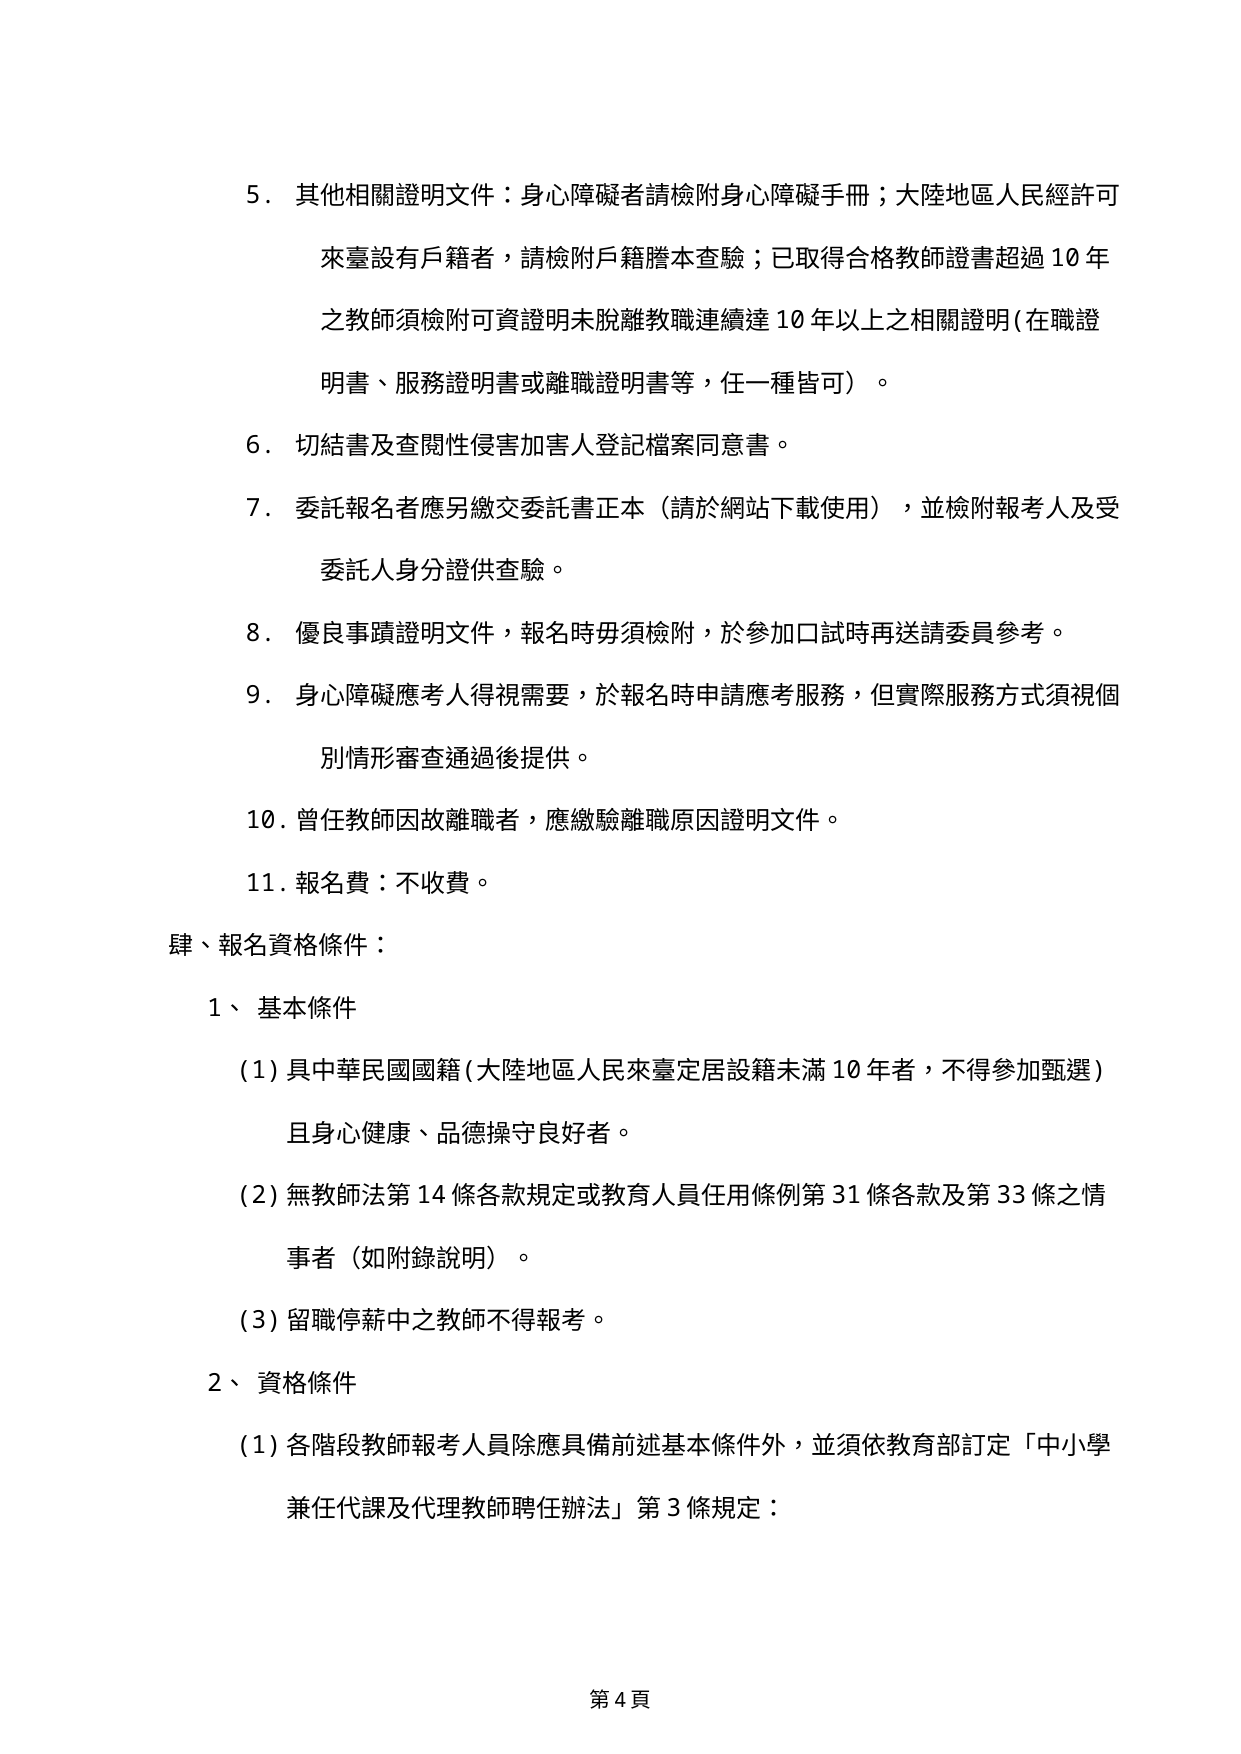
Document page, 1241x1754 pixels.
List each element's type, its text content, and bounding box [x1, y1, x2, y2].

list 基本條件 [207, 965, 1122, 1027]
list 優良事蹟證明文件，報名時毋須檢附，於參加口試時再送請委員參考。 [245, 590, 1122, 652]
list 具中華民國國籍(大陸地區人民來臺定居設籍未滿10年者，不得參加甄選)且身心健康、品德操守良好者。 [236, 1027, 1122, 1152]
list 身心障礙應考人得視需要，於報名時申請應考服務，但實際服務方式須視個別情形審查通過後提供。 [245, 652, 1122, 777]
list 報名資格條件： [168, 902, 1122, 965]
list 留職停薪中之教師不得報考。 [236, 1277, 1122, 1340]
list 切結書及查閱性侵害加害人登記檔案同意書。 [245, 402, 1122, 465]
list 其他相關證明文件：身心障礙者請檢附身心障礙手冊；大陸地區人民經許可來臺設有戶籍者，請檢附戶籍謄本查驗；已取得合格教師證書超過10年之教師須檢附可資證明未脫離教職連續達10年以上之相關證明(在職證明書、服務證明書或離職證明書等，任一種皆可）。 [245, 152, 1122, 402]
list 委託報名者應另繳交委託書正本（請於網站下載使用），並檢附報考人及受委託人身分證供查驗。 [245, 465, 1122, 590]
list 曾任教師因故離職者，應繳驗離職原因證明文件。 [245, 777, 1122, 840]
list 無教師法第14條各款規定或教育人員任用條例第31條各款及第33條之情事者（如附錄說明）。 [236, 1152, 1122, 1277]
list 資格條件 [207, 1340, 1122, 1402]
list 報名費：不收費。 [245, 840, 1122, 902]
list 各階段教師報考人員除應具備前述基本條件外，並須依教育部訂定「中小學兼任代課及代理教師聘任辦法」第3條規定： [236, 1402, 1122, 1527]
